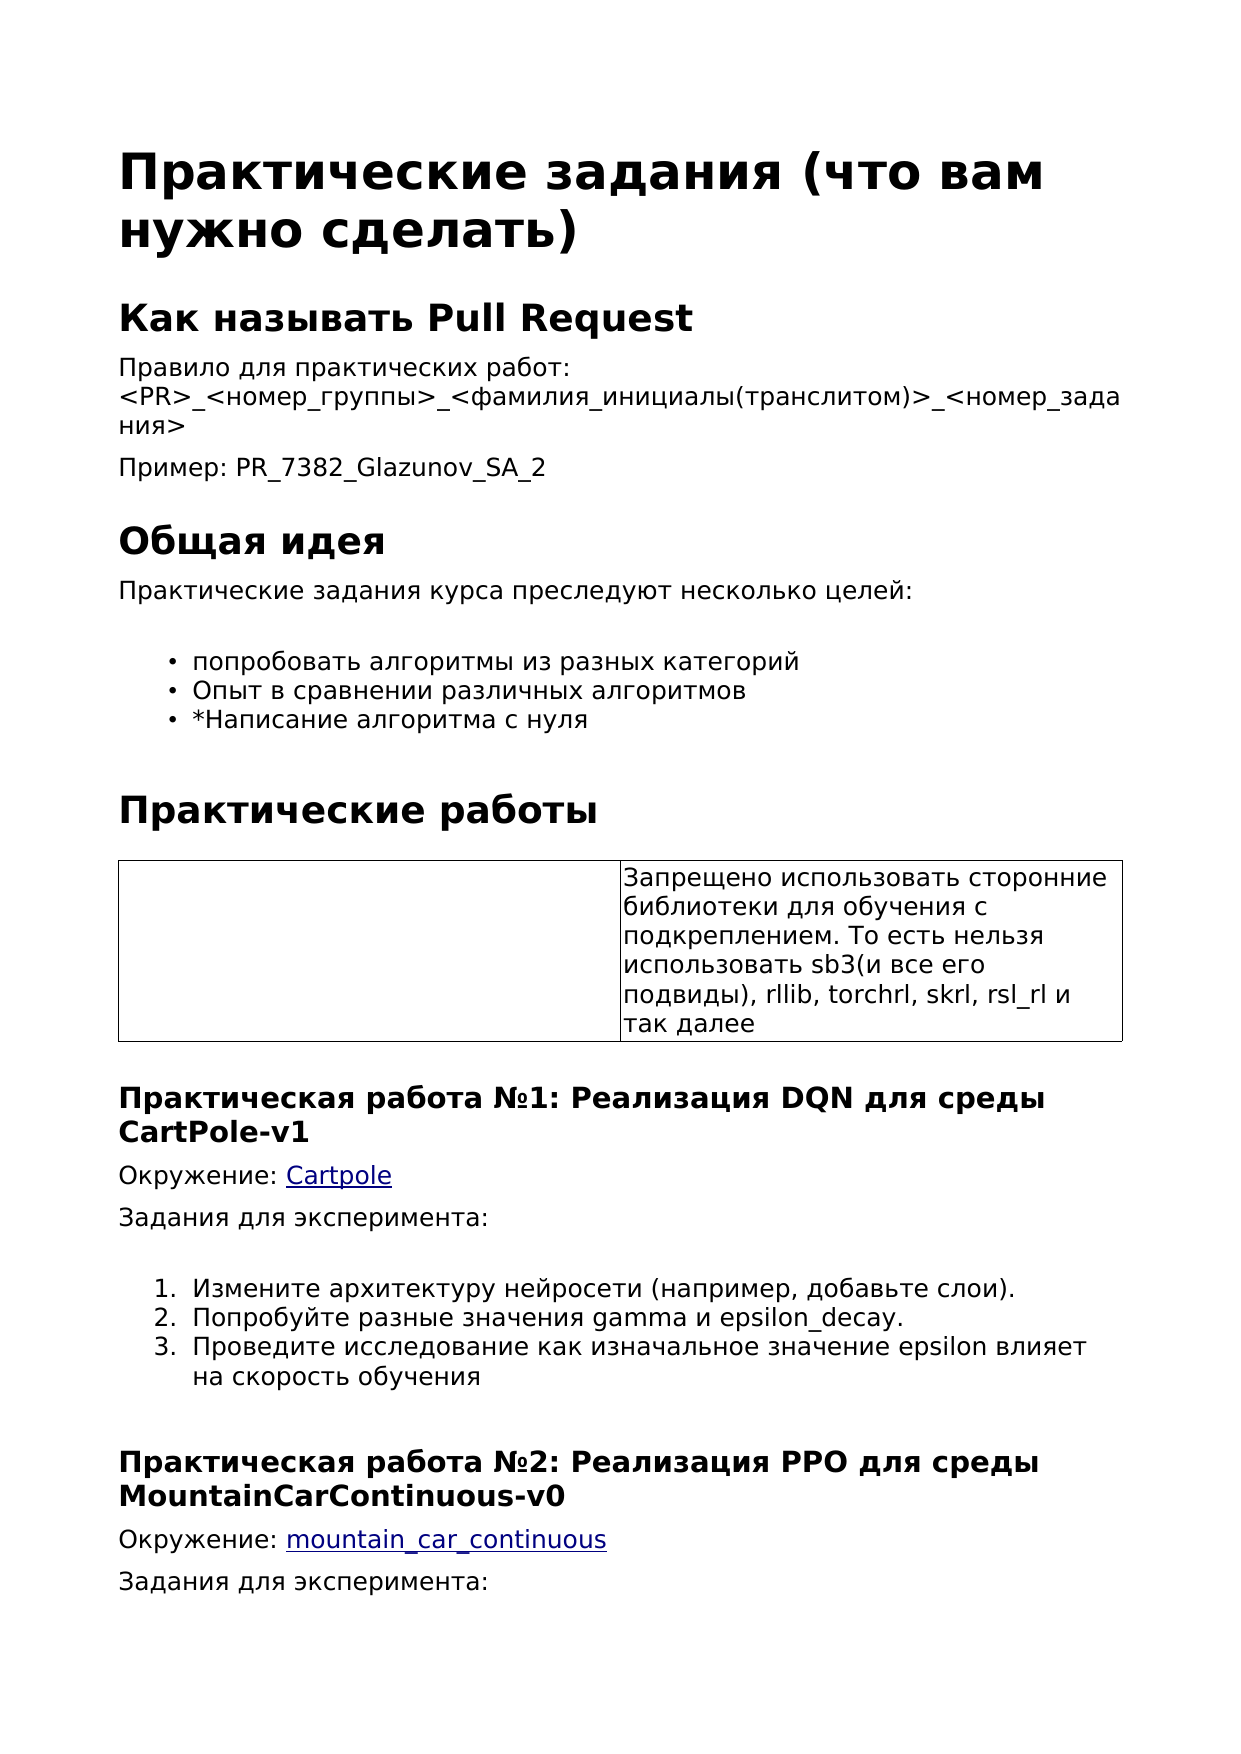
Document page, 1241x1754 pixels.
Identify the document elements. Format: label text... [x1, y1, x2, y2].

text Пример: PR_7382_Glazunov_SA_2 [118, 453, 1122, 482]
list Попробуйте разные значения gamma и epsilon_decay. [177, 1303, 1122, 1332]
text Правило для практических работ: <PR>_<номер_группы>_<фамилия_инициалы(транслитом)>_<номер_задания> [118, 353, 1122, 441]
table_header [119, 861, 620, 1041]
text Задания для эксперимента: [118, 1203, 1122, 1232]
subtitle Практическая работа №2: Реализация PPO для среды MountainCarContinuous-v0 [118, 1445, 1122, 1513]
list *Написание алгоритма с нуля [177, 706, 1122, 735]
subtitle Как называть Pull Request [118, 297, 1122, 341]
text Окружение: mountain_car_continuous [118, 1526, 1122, 1555]
list попробовать алгоритмы из разных категорий [177, 647, 1122, 676]
subtitle Практическая работа №1: Реализация DQN для среды CartPole-v1 [118, 1081, 1122, 1149]
list Измените архитектуру нейросети (например, добавьте слои). [177, 1274, 1122, 1303]
list Опыт в сравнении различных алгоритмов [177, 676, 1122, 706]
text Задания для эксперимента: [118, 1567, 1122, 1597]
subtitle Практические работы [118, 789, 1122, 833]
subtitle Практические задания (что вам нужно сделать) [118, 143, 1122, 259]
list Проведите исследование как изначальное значение epsilon влияет на скорость обучения [177, 1332, 1122, 1391]
table_header Запрещено использовать сторонние библиотеки для обучения с подкреплением. То есть нельзя использовать sb3(и все его подвиды), rllib, torchrl, skrl, rsl_rl и так далее [621, 861, 1122, 1041]
subtitle Общая идея [118, 520, 1122, 563]
text Окружение: Cartpole [118, 1161, 1122, 1191]
text Практические задания курса преследуют несколько целей: [118, 576, 1122, 605]
